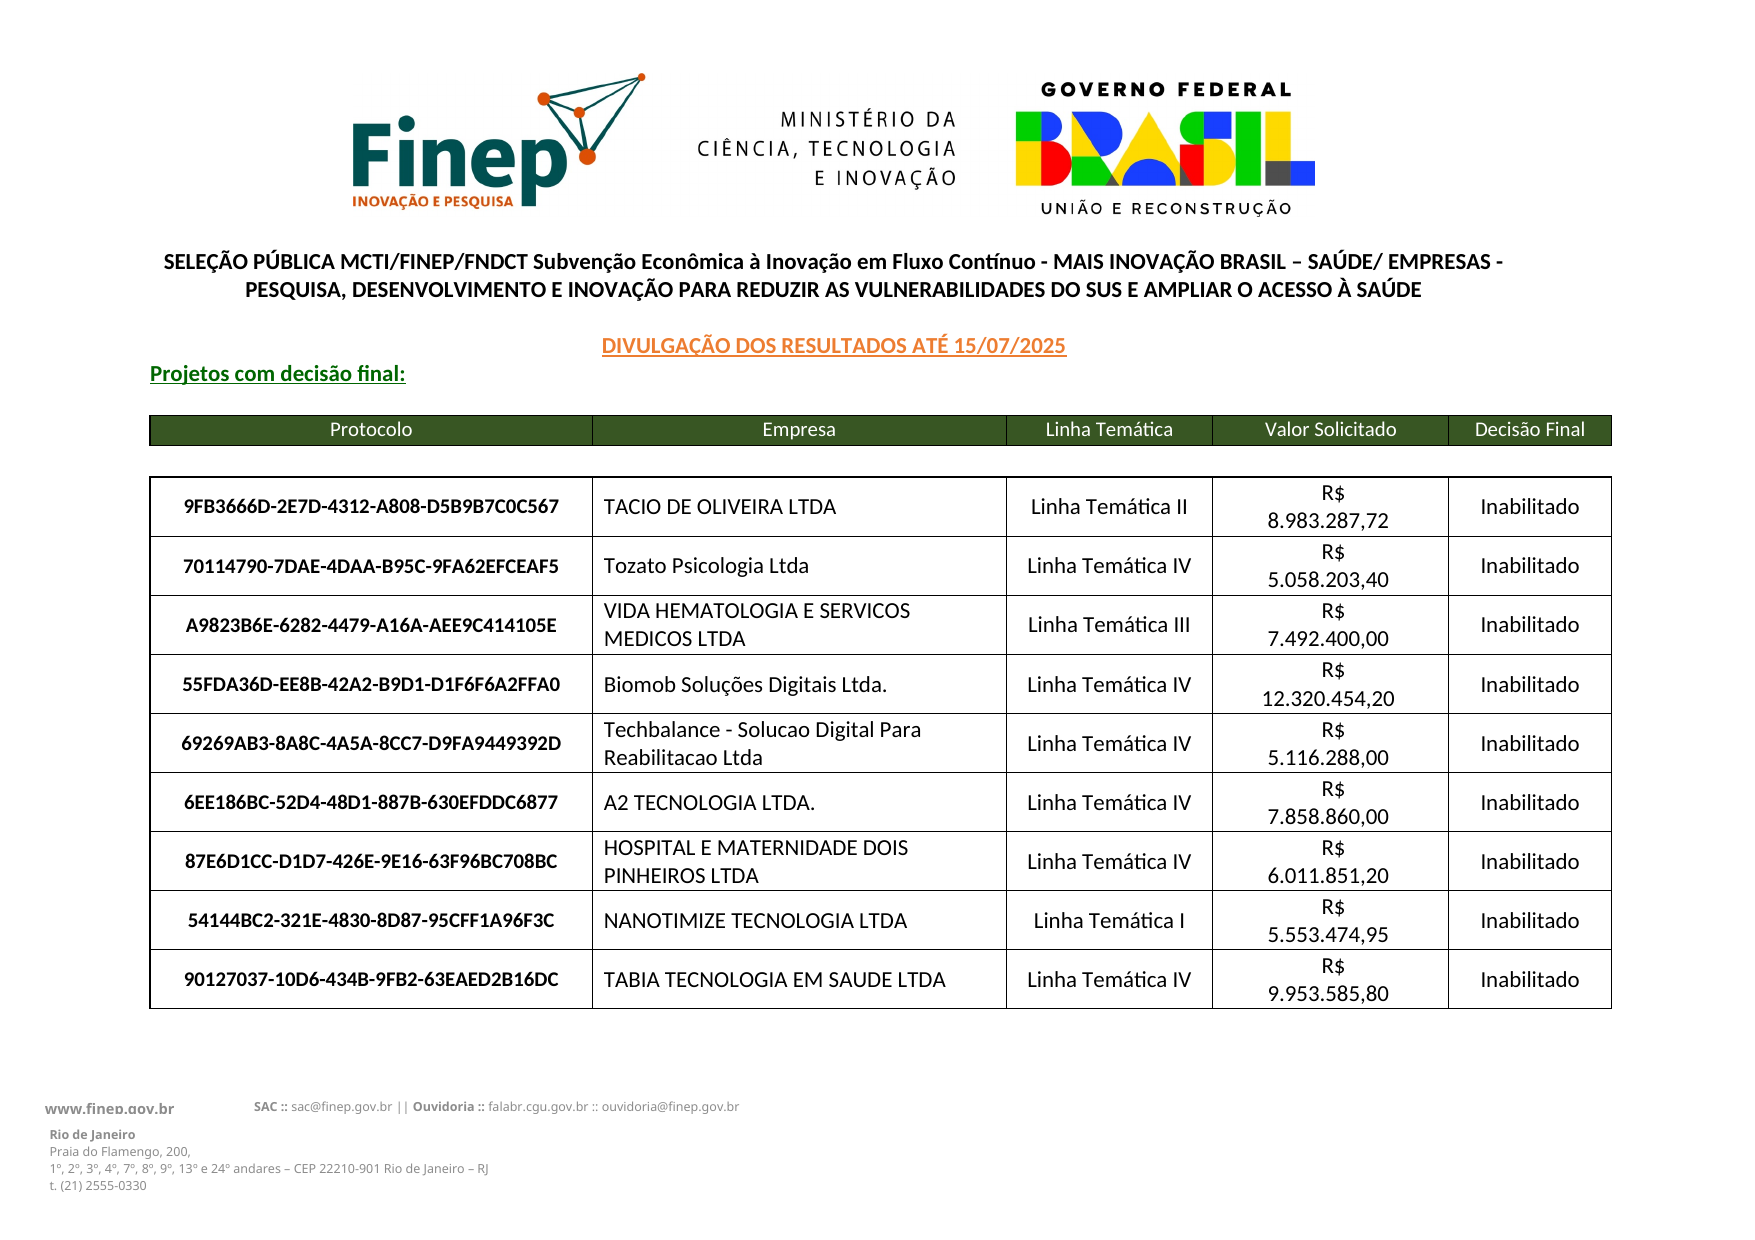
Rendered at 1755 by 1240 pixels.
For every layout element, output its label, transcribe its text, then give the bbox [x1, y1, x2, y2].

table_cell Linha Temática III [1007, 596, 1212, 654]
table_cell Linha Temática IV [1007, 537, 1212, 594]
table_cell R$ 5.116.288,00 [1213, 714, 1448, 772]
table_cell 87E6D1CC-D1D7-426E-9E16-63F96BC708BC [151, 832, 592, 890]
table_cell Inabilitado [1449, 596, 1611, 654]
table_cell Inabilitado [1449, 832, 1611, 890]
table_cell R$ 7.858.860,00 [1213, 773, 1448, 831]
table_cell Inabilitado [1449, 773, 1611, 831]
table_cell Linha Temática IV [1007, 832, 1212, 890]
table_cell VIDA HEMATOLOGIA E SERVICOS MEDICOS LTDA [593, 596, 1006, 654]
table_cell R$ 6.011.851,20 [1213, 832, 1448, 890]
table_cell 90127037-10D6-434B-9FB2-63EAED2B16DC [151, 950, 592, 1008]
table_cell A2 TECNOLOGIA LTDA. [593, 773, 1006, 831]
table_cell Inabilitado [1449, 655, 1611, 713]
table_cell R$ 5.553.474,95 [1213, 891, 1448, 949]
table_cell 70114790-7DAE-4DAA-B95C-9FA62EFCEAF5 [151, 537, 592, 594]
table_cell Linha Temática IV [1007, 773, 1212, 831]
table_cell Linha Temática IV [1007, 655, 1212, 713]
table_cell Tozato Psicologia Ltda [593, 537, 1006, 594]
table_cell Inabilitado [1449, 714, 1611, 772]
table_cell Linha Temática IV [1007, 714, 1212, 772]
table_cell 69269AB3-8A8C-4A5A-8CC7-D9FA9449392D [151, 714, 592, 772]
table_cell R$ 8.983.287,72 [1213, 478, 1448, 536]
table_cell Biomob Soluções Digitais Ltda. [593, 655, 1006, 713]
table_cell R$ 12.320.454,20 [1213, 655, 1448, 713]
table_cell Inabilitado [1449, 891, 1611, 949]
table_cell 9FB3666D-2E7D-4312-A808-D5B9B7C0C567 [151, 478, 592, 536]
table_cell Inabilitado [1449, 478, 1611, 536]
table_cell R$ 5.058.203,40 [1213, 537, 1448, 594]
table_cell Inabilitado [1449, 537, 1611, 594]
table_cell R$ 9.953.585,80 [1213, 950, 1448, 1008]
table_cell R$ 7.492.400,00 [1213, 596, 1448, 654]
table_cell Linha Temática I [1007, 891, 1212, 949]
table_cell Linha Temática II [1007, 478, 1212, 536]
table_cell TABIA TECNOLOGIA EM SAUDE LTDA [593, 950, 1006, 1008]
table_cell HOSPITAL E MATERNIDADE DOIS PINHEIROS LTDA [593, 832, 1006, 890]
table_cell Inabilitado [1449, 950, 1611, 1008]
table_cell Techbalance - Solucao Digital Para Reabilitacao Ltda [593, 714, 1006, 772]
table_cell Linha Temática IV [1007, 950, 1212, 1008]
table_cell A9823B6E-6282-4479-A16A-AEE9C414105E [151, 596, 592, 654]
table_cell 55FDA36D-EE8B-42A2-B9D1-D1F6F6A2FFA0 [151, 655, 592, 713]
table_cell 6EE186BC-52D4-48D1-887B-630EFDDC6877 [151, 773, 592, 831]
table_cell TACIO DE OLIVEIRA LTDA [593, 478, 1006, 536]
table_cell 54144BC2-321E-4830-8D87-95CFF1A96F3C [151, 891, 592, 949]
table_cell NANOTIMIZE TECNOLOGIA LTDA [593, 891, 1006, 949]
